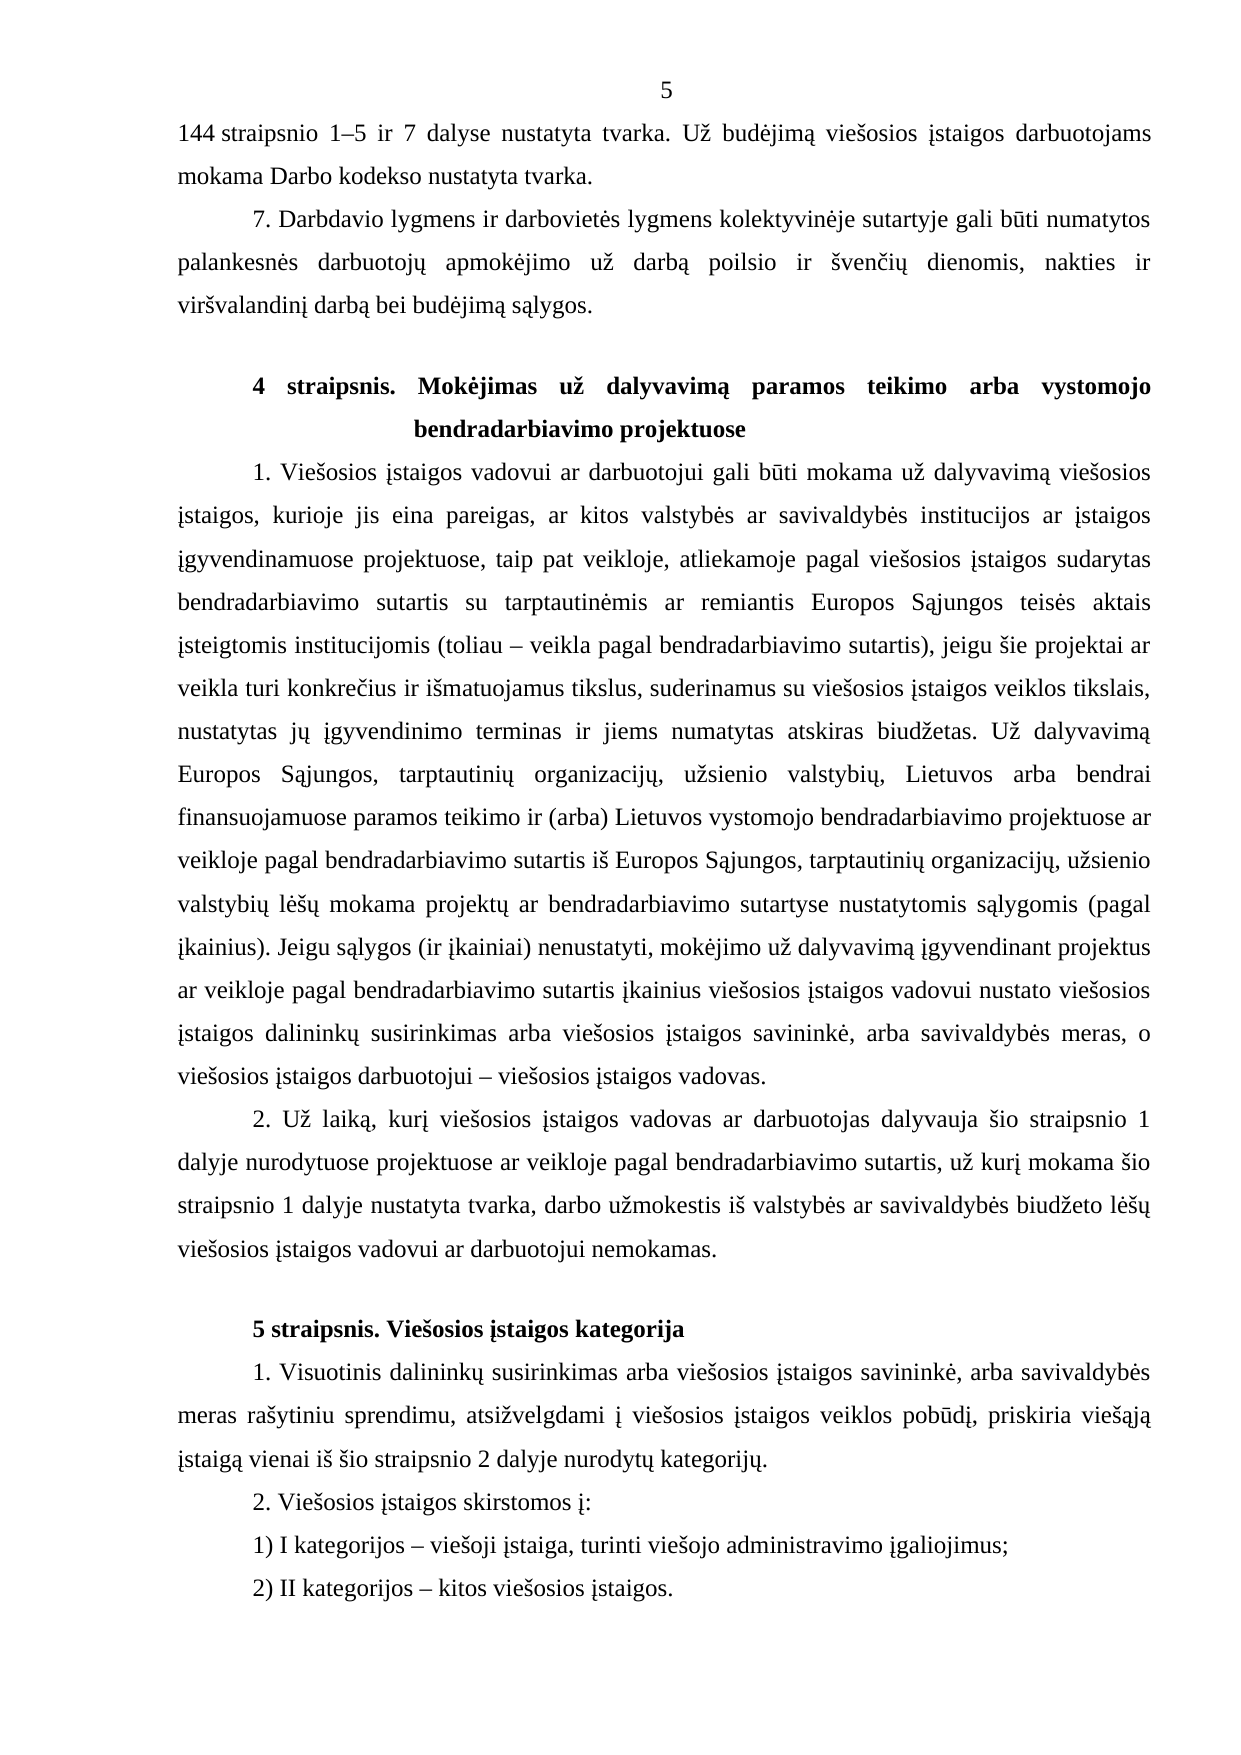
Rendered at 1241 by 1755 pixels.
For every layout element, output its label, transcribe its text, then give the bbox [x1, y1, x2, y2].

text 2. Viešosios įstaigos skirstomos į: [177, 1487, 1152, 1516]
text 1) I kategorijos – viešoji įstaiga, turinti viešojo administravimo įgaliojimus; [177, 1530, 1152, 1559]
text 144 straipsnio 1–5 ir 7 dalyse nustatyta tvarka. Už budėjimą viešosios įstaigos darbuotojams mokama Darbo kodekso nustatyta tvarka. [177, 118, 1152, 190]
text 5 straipsnis. Viešosios įstaigos kategorija [177, 1314, 1152, 1343]
text 2. Už laiką, kurį viešosios įstaigos vadovas ar darbuotojas dalyvauja šio straipsnio 1 dalyje nurodytuose projektuose ar veikloje pagal bendradarbiavimo sutartis, už kurį mokama šio straipsnio 1 dalyje nustatyta tvarka, darbo užmokestis iš valstybės ar savivaldybės biudžeto lėšų viešosios įstaigos vadovui ar darbuotojui nemokamas. [177, 1104, 1152, 1262]
text 1. Viešosios įstaigos vadovui ar darbuotojui gali būti mokama už dalyvavimą viešosios įstaigos, kurioje jis eina pareigas, ar kitos valstybės ar savivaldybės institucijos ar įstaigos įgyvendinamuose projektuose, taip pat veikloje, atliekamoje pagal viešosios įstaigos sudarytas bendradarbiavimo sutartis su tarptautinėmis ar remiantis Europos Sąjungos teisės aktais įsteigtomis institucijomis (toliau – veikla pagal bendradarbiavimo sutartis), jeigu šie projektai ar veikla turi konkrečius ir išmatuojamus tikslus, suderinamus su viešosios įstaigos veiklos tikslais, nustatytas jų įgyvendinimo terminas ir jiems numatytas atskiras biudžetas. Už dalyvavimą Europos Sąjungos, tarptautinių organizacijų, užsienio valstybių, Lietuvos arba bendrai finansuojamuose paramos teikimo ir (arba) Lietuvos vystomojo bendradarbiavimo projektuose ar veikloje pagal bendradarbiavimo sutartis iš Europos Sąjungos, tarptautinių organizacijų, užsienio valstybių lėšų mokama projektų ar bendradarbiavimo sutartyse nustatytomis sąlygomis (pagal įkainius). Jeigu sąlygos (ir įkainiai) nenustatyti, mokėjimo už dalyvavimą įgyvendinant projektus ar veikloje pagal bendradarbiavimo sutartis įkainius viešosios įstaigos vadovui nustato viešosios įstaigos dalininkų susirinkimas arba viešosios įstaigos savininkė, arba savivaldybės meras, o viešosios įstaigos darbuotojui – viešosios įstaigos vadovas. [177, 457, 1152, 1090]
text 2) II kategorijos – kitos viešosios įstaigos. [177, 1573, 1152, 1602]
text 7. Darbdavio lygmens ir darbovietės lygmens kolektyvinėje sutartyje gali būti numatytos palankesnės darbuotojų apmokėjimo už darbą poilsio ir švenčių dienomis, nakties ir viršvalandinį darbą bei budėjimą sąlygos. [177, 204, 1152, 319]
text 1. Visuotinis dalininkų susirinkimas arba viešosios įstaigos savininkė, arba savivaldybės meras rašytiniu sprendimu, atsižvelgdami į viešosios įstaigos veiklos pobūdį, priskiria viešąją įstaigą vienai iš šio straipsnio 2 dalyje nurodytų kategorijų. [177, 1357, 1152, 1472]
text 4 straipsnis. Mokėjimas už dalyvavimą paramos teikimo arba vystomojo bendradarbiavimo projektuose [252, 371, 1152, 443]
